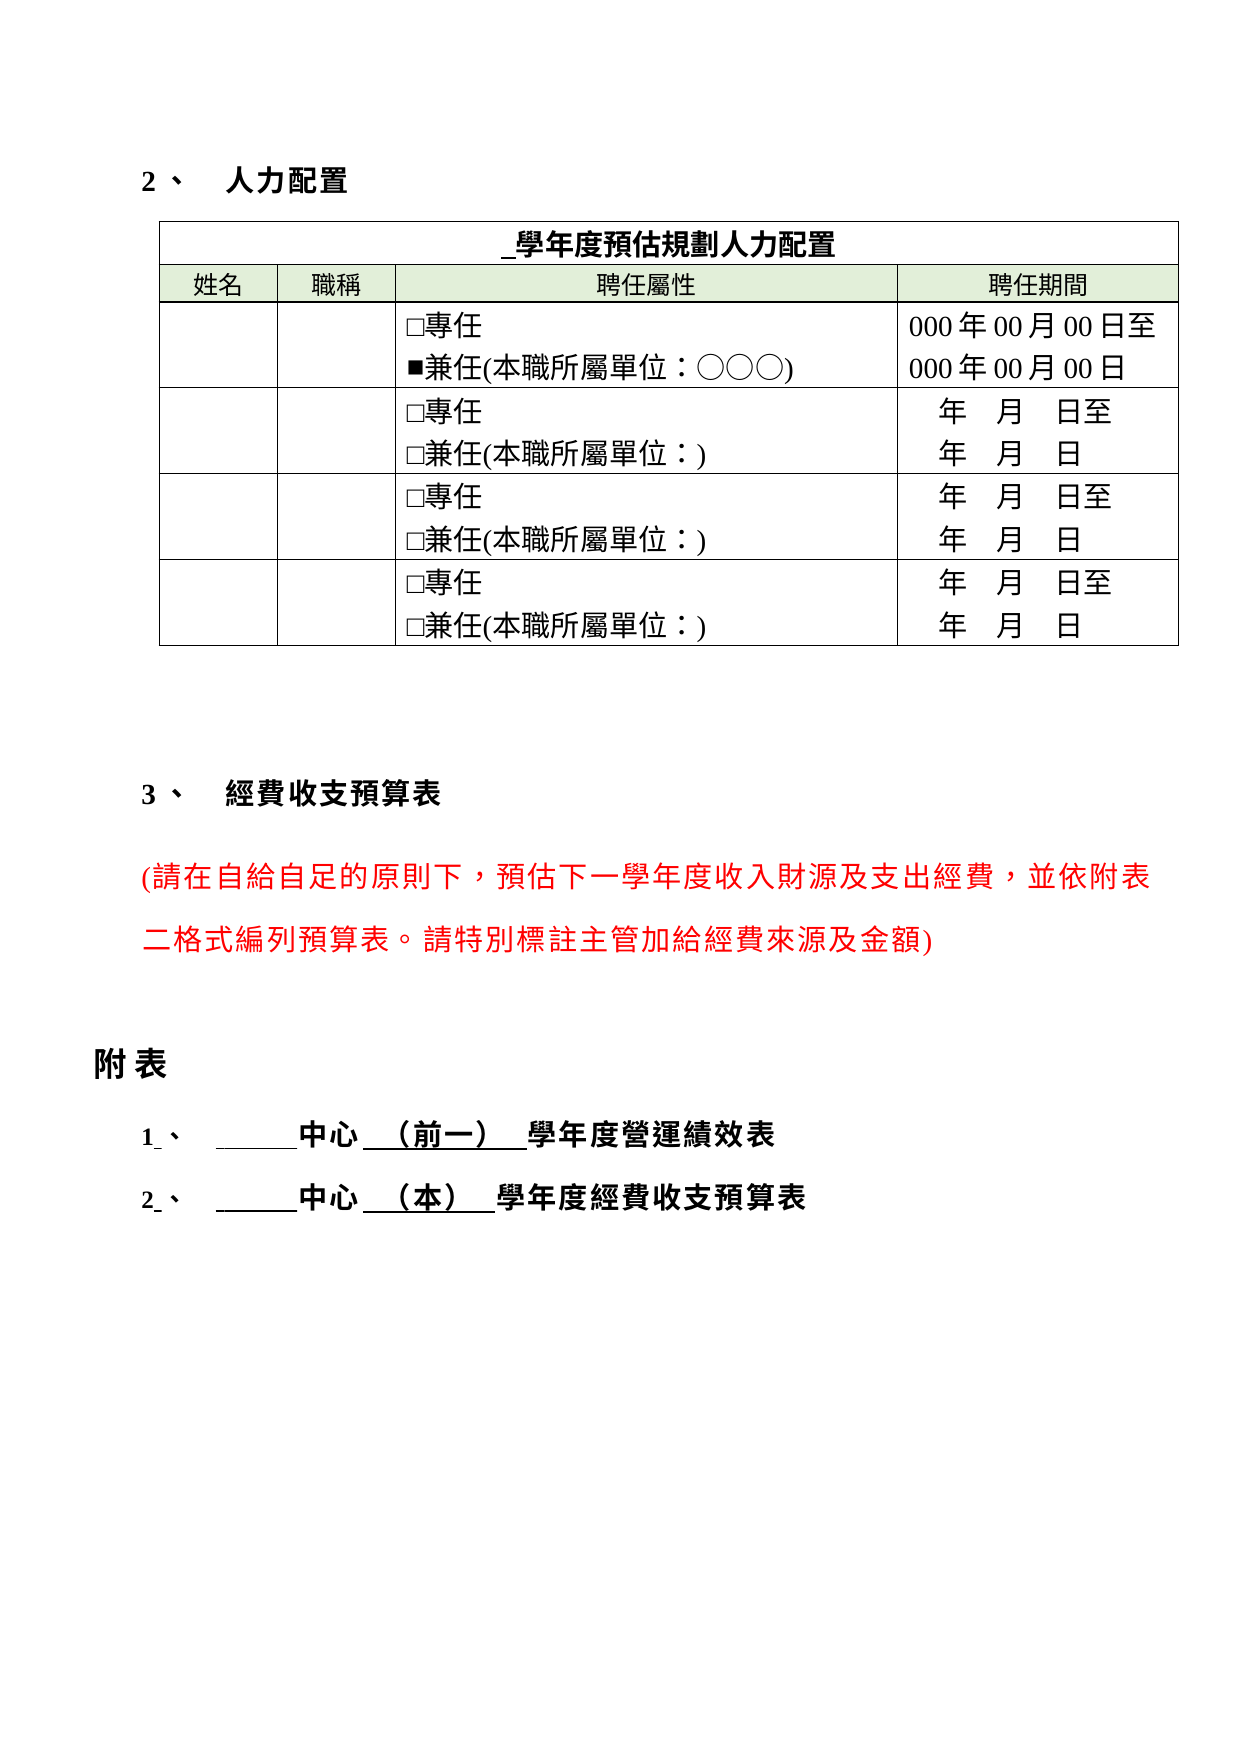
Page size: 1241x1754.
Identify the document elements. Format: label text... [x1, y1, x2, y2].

list 中心 （前一） 學年度營運績效表 [141, 1083, 1151, 1146]
table_cell 聘任期間 [898, 265, 1178, 301]
list 人力配置 [141, 96, 1151, 221]
table_cell □專任 □兼任(本職所屬單位：) [396, 560, 897, 645]
list 經費收支預算表 [141, 708, 1151, 833]
table_cell 000年00月00日至 000年00月00日 [898, 303, 1178, 387]
table_cell □專任 □兼任(本職所屬單位：) [396, 474, 897, 559]
table_cell 年 月 日至 年 月 日 [898, 474, 1178, 559]
table_cell [278, 388, 395, 473]
table_cell [278, 560, 395, 645]
table_cell 職稱 [278, 265, 395, 301]
table_cell [160, 474, 277, 559]
list 中心 （本） 學年度經費收支預算表 [141, 1089, 1240, 1208]
table_cell [160, 303, 277, 387]
table_cell [278, 303, 395, 387]
table_header 學年度預估規劃人力配置 [160, 222, 1178, 264]
table_cell [278, 474, 395, 559]
table_cell 聘任屬性 [396, 265, 897, 301]
text (請在自給自足的原則下，預估下一學年度收入財源及支出經費，並依附表二格式編列預算表。請特別標註主管加給經費來源及金額) [140, 833, 1151, 958]
text 附表 [89, 1021, 1151, 1083]
table_cell □專任 □兼任(本職所屬單位：) [396, 388, 897, 473]
table_cell [160, 560, 277, 645]
table_cell 姓名 [160, 265, 277, 301]
table_cell 年 月 日至 年 月 日 [898, 560, 1178, 645]
table_cell 年 月 日至 年 月 日 [898, 388, 1178, 473]
table_cell □專任 ■兼任(本職所屬單位：○○○) [396, 303, 897, 387]
table_cell [160, 388, 277, 473]
